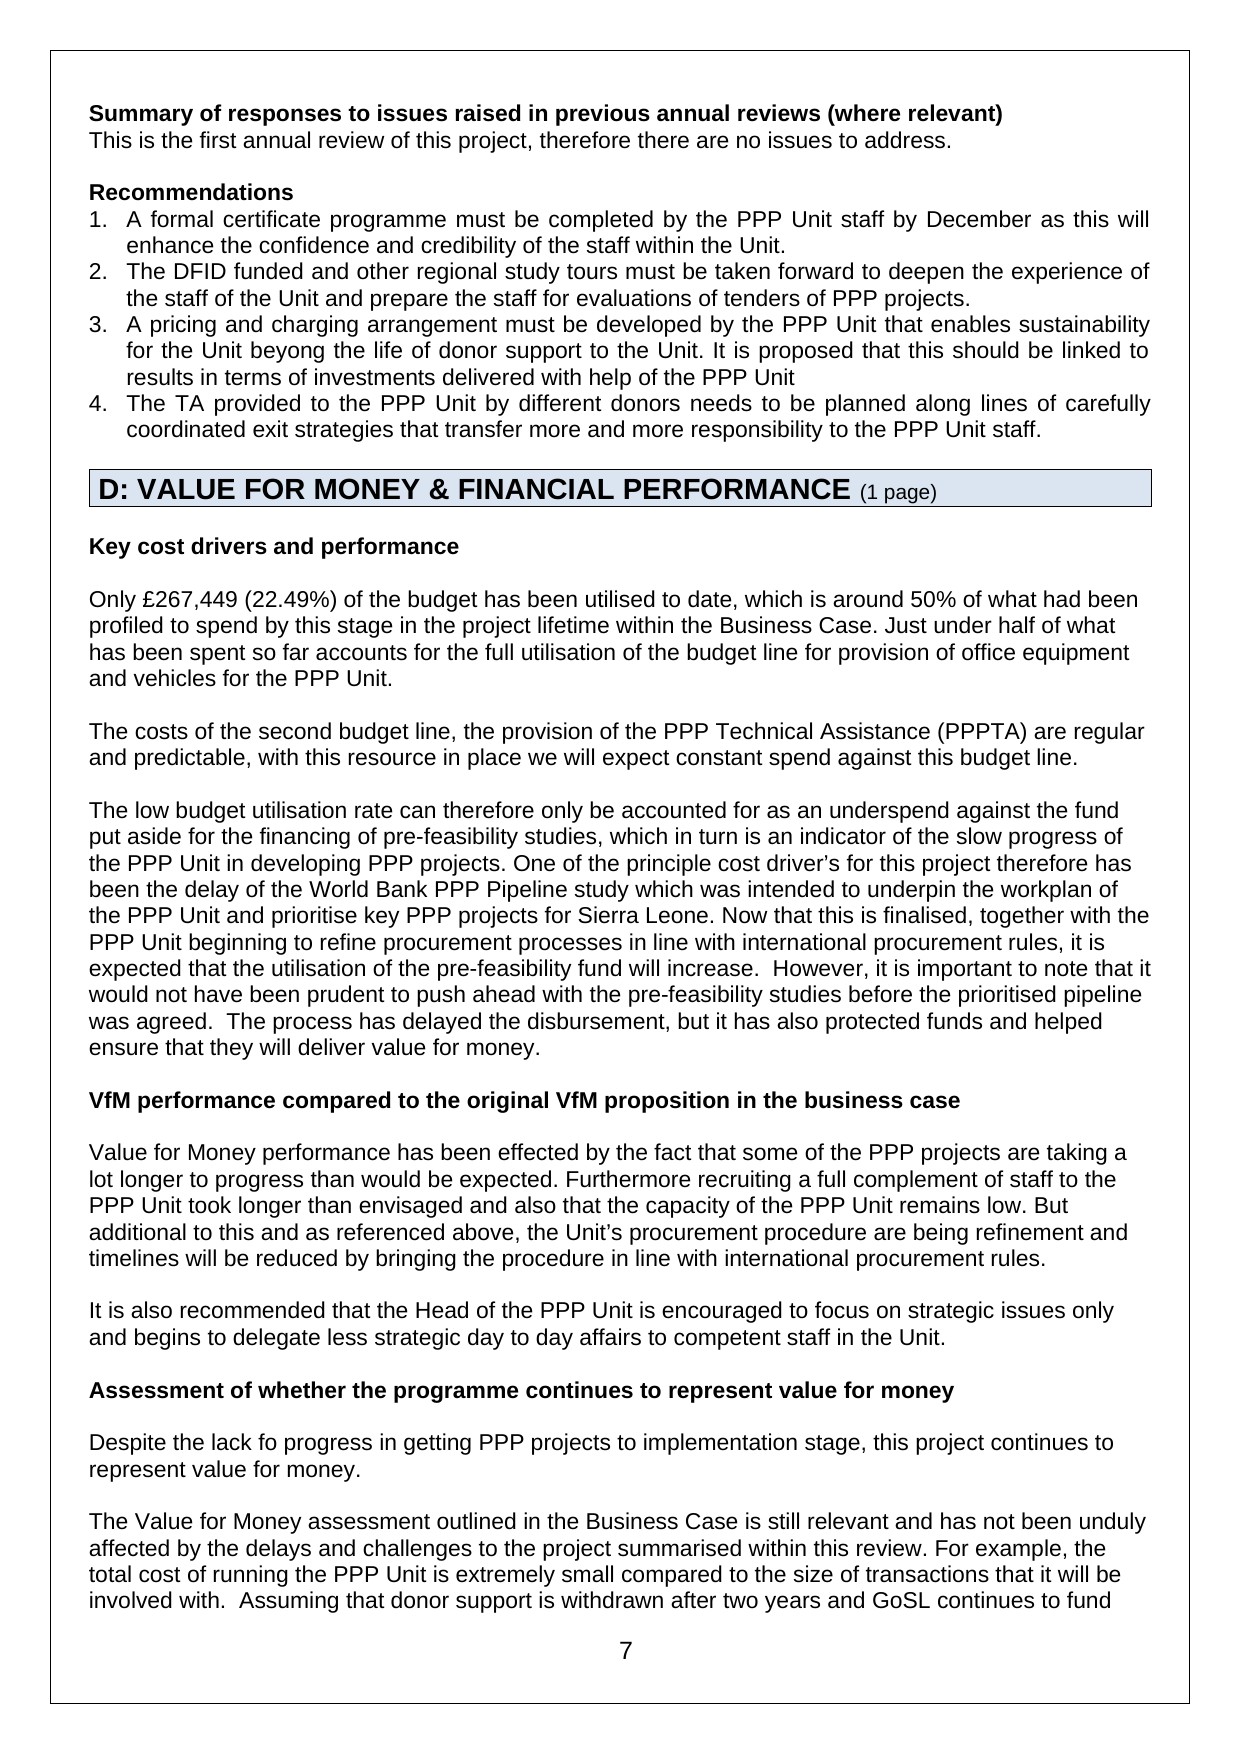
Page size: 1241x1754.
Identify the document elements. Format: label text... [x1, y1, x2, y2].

list The TA provided to the PPP Unit by different donors needs to be planned along lines of carefully coordinated exit strategies that transfer more and more responsibility to the PPP Unit staff. [89, 390, 1152, 443]
text Value for Money performance has been effected by the fact that some of the PPP projects are taking a lot longer to progress than would be expected. Furthermore recruiting a full complement of staff to the PPP Unit took longer than envisaged and also that the capacity of the PPP Unit remains low. But additional to this and as referenced above, the Unit’s procurement procedure are being refinement and timelines will be reduced by bringing the procedure in line with international procurement rules. [89, 1139, 1152, 1271]
text The low budget utilisation rate can therefore only be accounted for as an underspend against the fund put aside for the financing of pre-feasibility studies, which in turn is an indicator of the slow progress of the PPP Unit in developing PPP projects. One of the principle cost driver’s for this project therefore has been the delay of the World Bank PPP Pipeline study which was intended to underpin the workplan of the PPP Unit and prioritise key PPP projects for Sierra Leone. Now that this is finalised, together with the PPP Unit beginning to refine procurement processes in line with international procurement rules, it is expected that the utilisation of the pre-feasibility fund will increase. However, it is important to note that it would not have been prudent to push ahead with the pre-feasibility studies before the prioritised pipeline was agreed. The process has delayed the disbursement, but it has also protected funds and helped ensure that they will deliver value for money. [89, 797, 1152, 1060]
text Assessment of whether the programme continues to represent value for money [89, 1377, 1152, 1403]
text Recommendations [89, 179, 1152, 206]
text The Value for Money assessment outlined in the Business Case is still relevant and has not been unduly affected by the delays and challenges to the project summarised within this review. For example, the total cost of running the PPP Unit is extremely small compared to the size of transactions that it will be involved with. Assuming that donor support is withdrawn after two years and GoSL continues to fund [89, 1508, 1152, 1614]
text It is also recommended that the Head of the PPP Unit is encouraged to focus on strategic issues only and begins to delegate less strategic day to day affairs to competent staff in the Unit. [89, 1297, 1152, 1350]
subtitle D: VALUE FOR MONEY & FINANCIAL PERFORMANCE (1 page) [90, 470, 1151, 506]
text VfM performance compared to the original VfM proposition in the business case [89, 1087, 1152, 1113]
text Summary of responses to issues raised in previous annual reviews (where relevant) [89, 100, 1152, 127]
list The DFID funded and other regional study tours must be taken forward to deepen the experience of the staff of the Unit and prepare the staff for evaluations of tenders of PPP projects. [89, 258, 1152, 311]
text This is the first annual review of this project, therefore there are no issues to address. [89, 127, 1152, 153]
list A pricing and charging arrangement must be developed by the PPP Unit that enables sustainability for the Unit beyong the life of donor support to the Unit. It is proposed that this should be linked to results in terms of investments delivered with help of the PPP Unit [89, 311, 1152, 390]
text The costs of the second budget line, the provision of the PPP Technical Assistance (PPPTA) are regular and predictable, with this resource in place we will expect constant spend against this budget line. [89, 718, 1152, 770]
text Key cost drivers and performance [89, 533, 1152, 559]
text Despite the lack fo progress in getting PPP projects to implementation stage, this project continues to represent value for money. [89, 1429, 1152, 1482]
list A formal certificate programme must be completed by the PPP Unit staff by December as this will enhance the confidence and credibility of the staff within the Unit. [89, 206, 1152, 258]
text Only £267,449 (22.49%) of the budget has been utilised to date, which is around 50% of what had been profiled to spend by this stage in the project lifetime within the Business Case. Just under half of what has been spent so far accounts for the full utilisation of the budget line for provision of office equipment and vehicles for the PPP Unit. [89, 586, 1152, 691]
